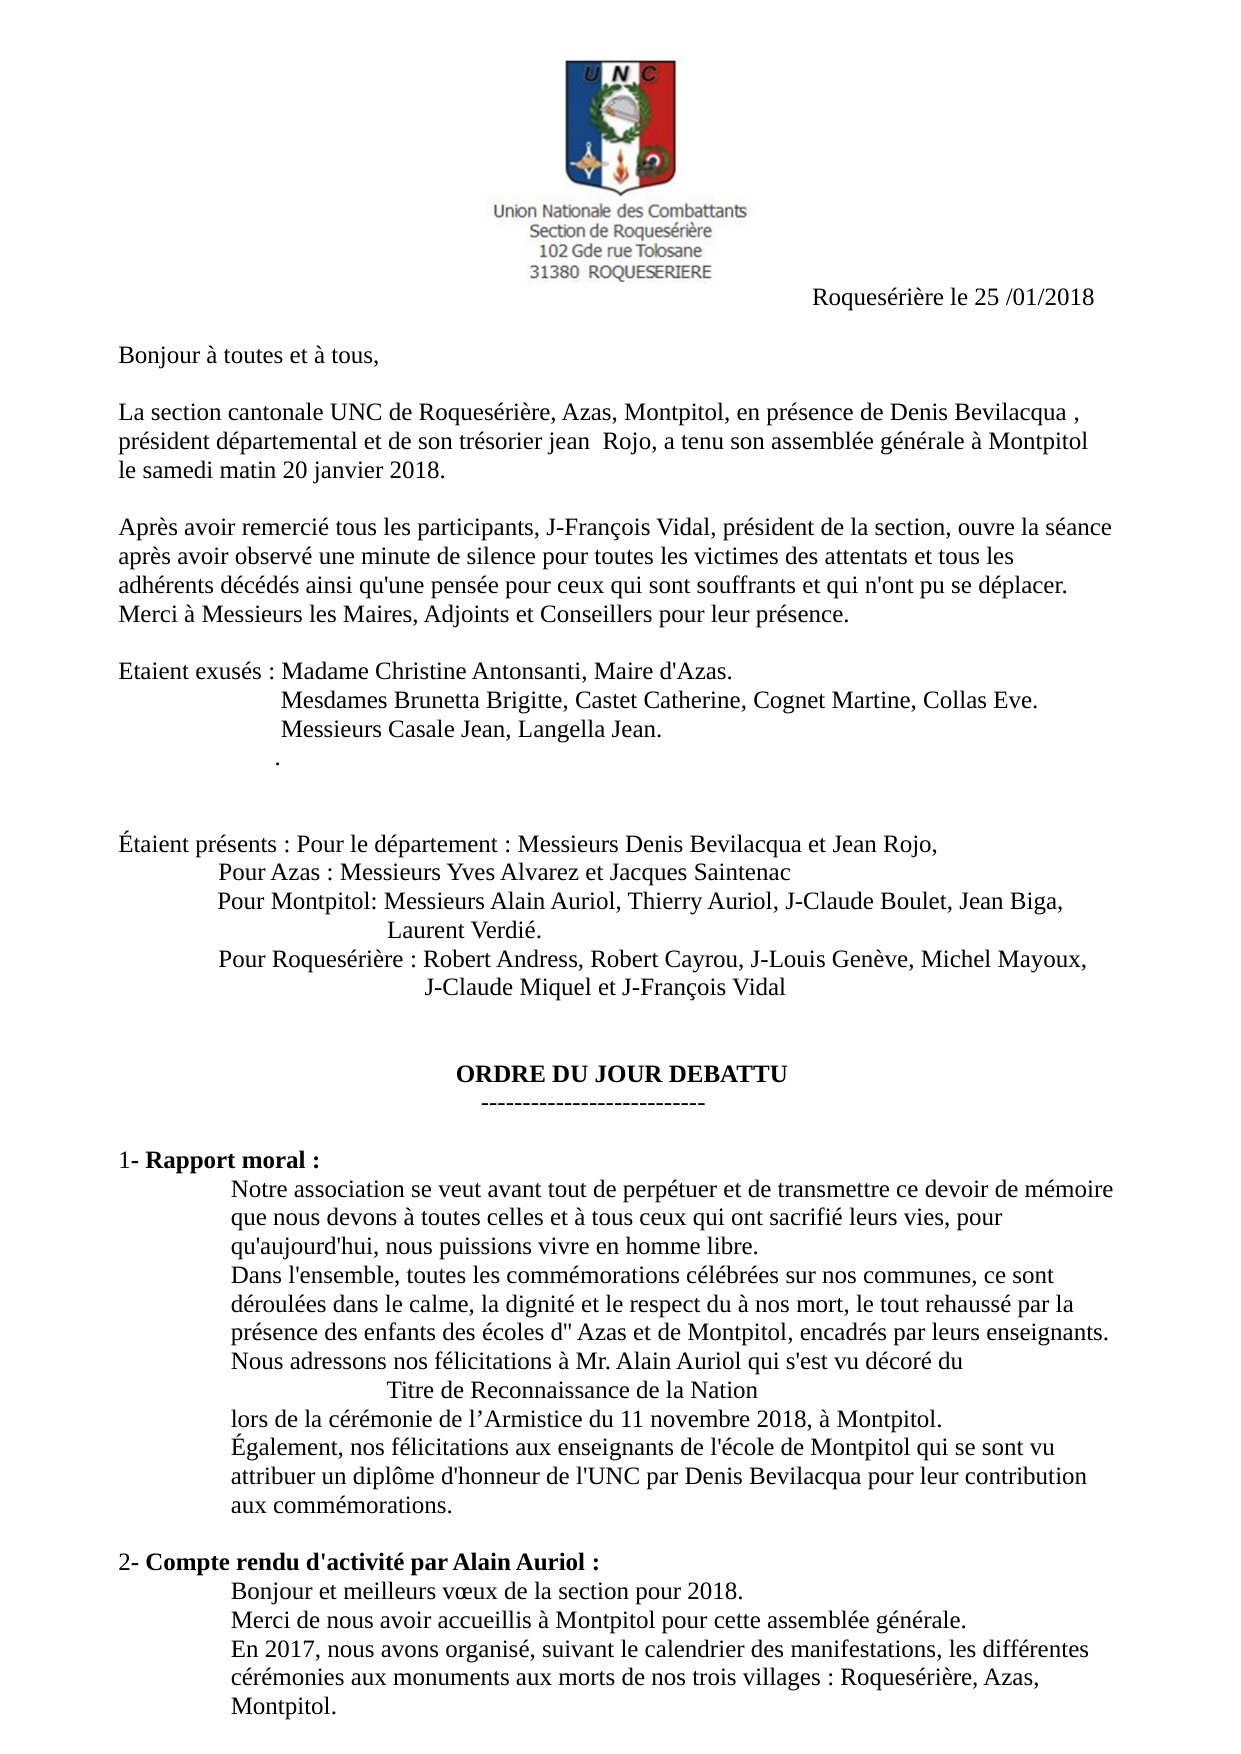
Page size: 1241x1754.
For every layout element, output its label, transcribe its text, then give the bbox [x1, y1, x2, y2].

text Notre association se veut avant tout de perpétuer et de transmettre ce devoir de mémoire [118, 1174, 1122, 1202]
text déroulées dans le calme, la dignité et le respect du à nos mort, le tout rehaussé par la [118, 1289, 1122, 1317]
text Titre de Reconnaissance de la Nation [118, 1375, 1122, 1404]
text Pour Azas : Messieurs Yves Alvarez et Jacques Saintenac Pour Montpitol: Messieurs Alain Auriol, Thierry Auriol, J-Claude Boulet, Jean Biga, [118, 857, 1122, 915]
text que nous devons à toutes celles et à tous ceux qui ont sacrifié leurs vies, pour [118, 1202, 1122, 1231]
text aux commémorations. [118, 1490, 1122, 1519]
text Merci à Messieurs les Maires, Adjoints et Conseillers pour leur présence. [118, 599, 1122, 627]
text Messieurs Casale Jean, Langella Jean. [118, 714, 1122, 742]
text 1- Rapport moral : [118, 1145, 1122, 1174]
text adhérents décédés ainsi qu'une pensée pour ceux qui sont souffrants et qui n'ont pu se déplacer. [118, 570, 1122, 599]
text cérémonies aux monuments aux morts de nos trois villages : Roquesérière, Azas, [118, 1662, 1122, 1691]
text Merci de nous avoir accueillis à Montpitol pour cette assemblée générale. [118, 1605, 1122, 1634]
text Après avoir remercié tous les participants, J-François Vidal, président de la section, ouvre la séance après avoir observé une minute de silence pour toutes les victimes des attentats et tous les [118, 512, 1122, 570]
text lors de la cérémonie de l’Armistice du 11 novembre 2018, à Montpitol. [118, 1404, 1122, 1432]
text Étaient présents : Pour le département : Messieurs Denis Bevilacqua et Jean Rojo, [118, 829, 1122, 857]
text Bonjour à toutes et à tous, [118, 340, 1122, 369]
text Etaient exusés : Madame Christine Antonsanti, Maire d'Azas. [118, 656, 1122, 685]
picture [486, 57, 754, 283]
text président départemental et de son trésorier jean Rojo, a tenu son assemblée générale à Montpitol [118, 426, 1122, 455]
text Également, nos félicitations aux enseignants de l'école de Montpitol qui se sont vu [118, 1432, 1122, 1461]
text Dans l'ensemble, toutes les commémorations célébrées sur nos communes, ce sont [118, 1260, 1122, 1289]
text La section cantonale UNC de Roquesérière, Azas, Montpitol, en présence de Denis Bevilacqua , [118, 397, 1122, 426]
text présence des enfants des écoles d'' Azas et de Montpitol, encadrés par leurs enseignants. [118, 1317, 1122, 1346]
text En 2017, nous avons organisé, suivant le calendrier des manifestations, les différentes [118, 1634, 1122, 1662]
text qu'aujourd'hui, nous puissions vivre en homme libre. [118, 1231, 1122, 1260]
text Mesdames Brunetta Brigitte, Castet Catherine, Cognet Martine, Collas Eve. [118, 685, 1122, 714]
text . [118, 742, 1122, 771]
text le samedi matin 20 janvier 2018. [118, 455, 1122, 484]
text Laurent Verdié. [118, 915, 1122, 944]
text 2- Compte rendu d'activité par Alain Auriol : [118, 1547, 1122, 1576]
text ORDRE DU JOUR DEBATTU [118, 1059, 1122, 1087]
text J-Claude Miquel et J-François Vidal [118, 972, 1122, 1001]
text Nous adressons nos félicitations à Mr. Alain Auriol qui s'est vu décoré du [118, 1346, 1122, 1375]
text attribuer un diplôme d'honneur de l'UNC par Denis Bevilacqua pour leur contribution [118, 1461, 1122, 1490]
text Montpitol. [118, 1691, 1122, 1720]
text Bonjour et meilleurs vœux de la section pour 2018. [118, 1576, 1122, 1605]
text --------------------------- [118, 1087, 1122, 1116]
text Roquesérière le 25 /01/2018 [118, 57, 1122, 311]
text Pour Roquesérière : Robert Andress, Robert Cayrou, J-Louis Genève, Michel Mayoux, [118, 944, 1122, 972]
